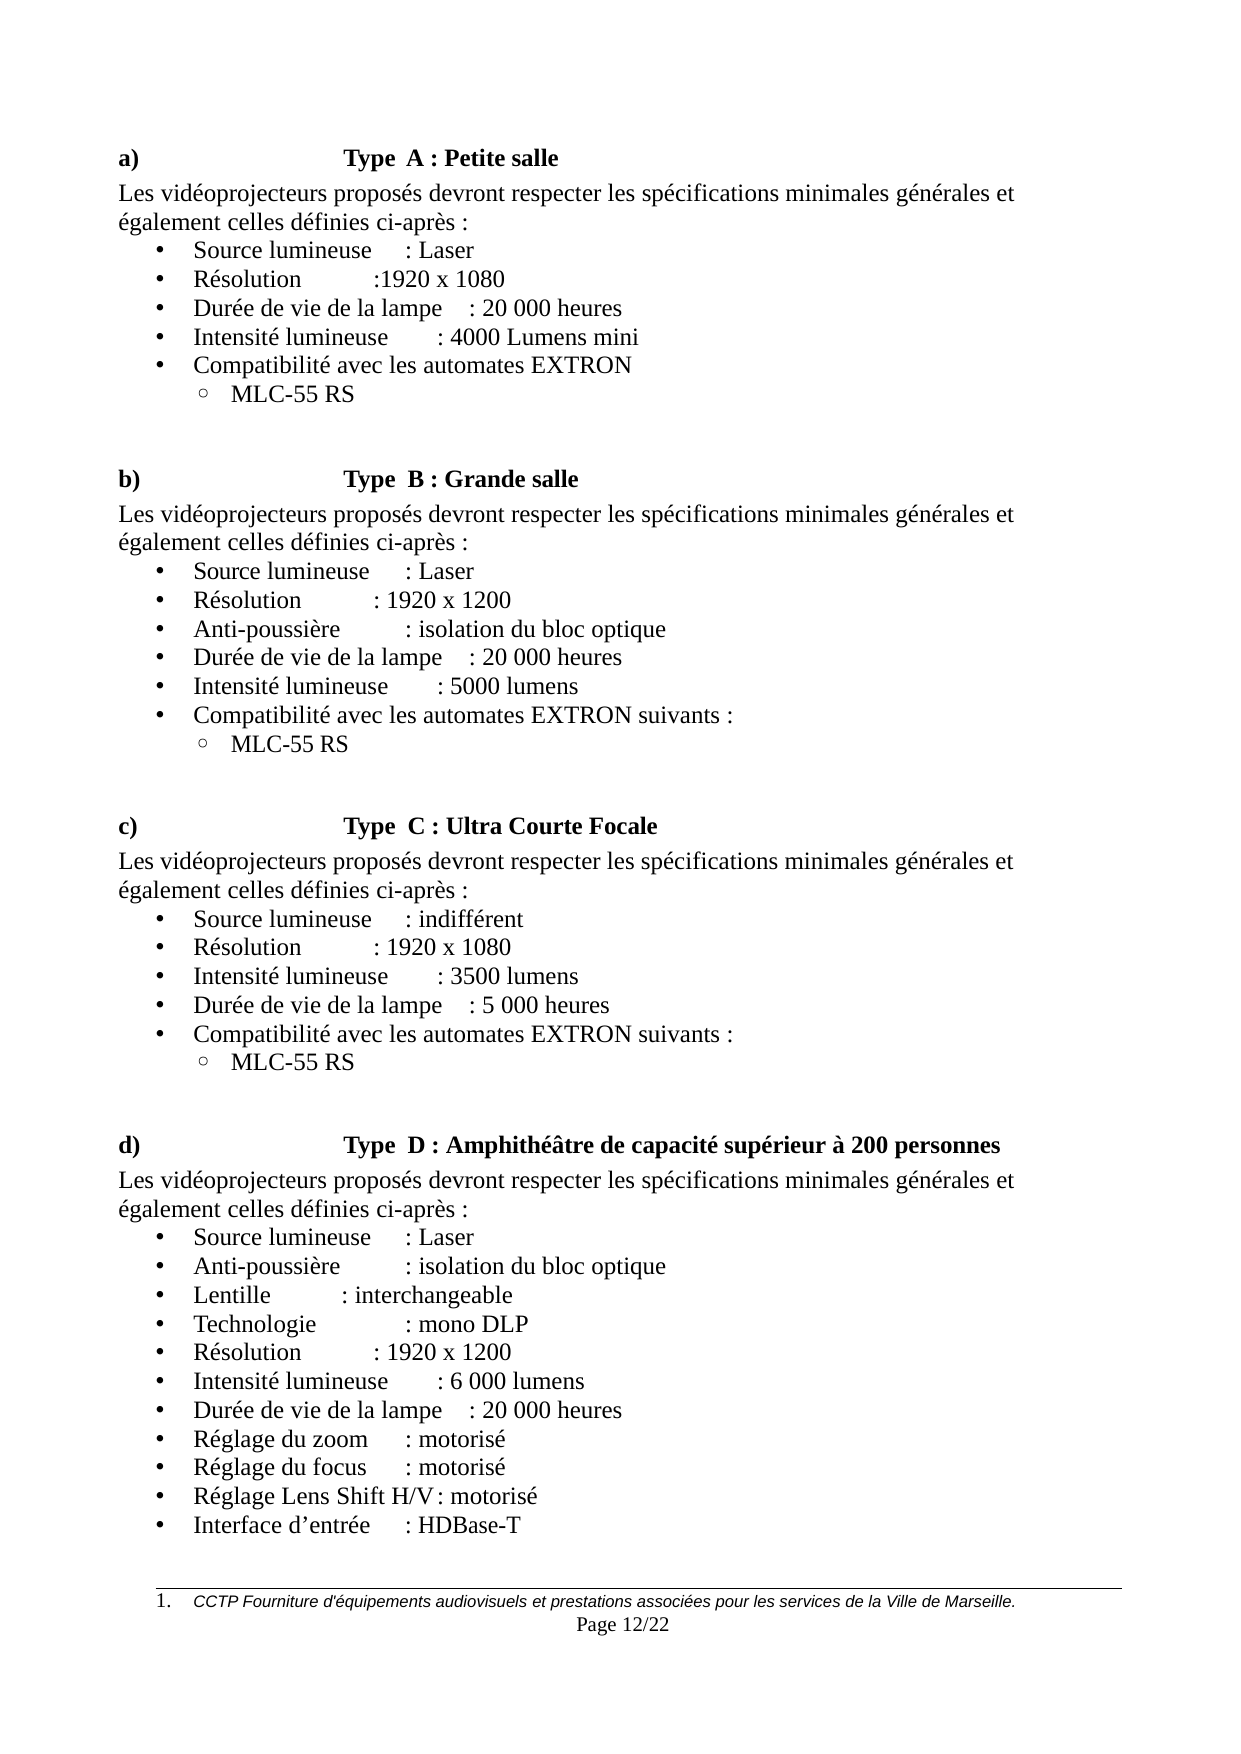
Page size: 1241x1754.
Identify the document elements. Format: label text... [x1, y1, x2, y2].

list Durée de vie de la lampe : 20 000 heures [156, 293, 1122, 322]
subtitle Type D:Amphithéâtre de capacité supérieur à 200 personnes [118, 1130, 1122, 1159]
text Les vidéoprojecteurs proposés devront respecter les spécifications minimales générales et également celles définies ci-après : [118, 178, 1122, 236]
list Réglage Lens Shift H/V : motorisé [156, 1481, 1122, 1510]
list Réglage du focus : motorisé [156, 1452, 1122, 1481]
list Source lumineuse : Laser [156, 556, 1122, 585]
list Source lumineuse : indifférent [156, 904, 1122, 932]
subtitle Type B:Grande salle [118, 464, 1122, 492]
list Compatibilité avec les automates EXTRON suivants : [156, 700, 1122, 729]
list Intensité lumineuse : 3500 lumens [156, 961, 1122, 990]
list Technologie : mono DLP [156, 1309, 1122, 1337]
list Intensité lumineuse : 5000 lumens [156, 671, 1122, 700]
list MLC-55 RS [193, 729, 1122, 757]
list Durée de vie de la lampe : 20 000 heures [156, 642, 1122, 671]
text Les vidéoprojecteurs proposés devront respecter les spécifications minimales générales et également celles définies ci-après : [118, 846, 1122, 904]
list Source lumineuse : Laser [156, 236, 1122, 264]
text Les vidéoprojecteurs proposés devront respecter les spécifications minimales générales et également celles définies ci-après : [118, 499, 1122, 556]
list Source lumineuse : Laser [156, 1222, 1122, 1251]
list Durée de vie de la lampe : 20 000 heures [156, 1395, 1122, 1424]
list MLC-55 RS [193, 379, 1122, 408]
list Anti-poussière : isolation du bloc optique [156, 614, 1122, 642]
list Intensité lumineuse : 4000 Lumens mini [156, 322, 1122, 351]
list Réglage du zoom : motorisé [156, 1424, 1122, 1452]
subtitle Type A:Petite salle [118, 143, 1122, 172]
list Résolution : 1920 x 1080 [156, 932, 1122, 961]
list MLC-55 RS [193, 1047, 1122, 1076]
list Lentille : interchangeable [156, 1280, 1122, 1309]
list Résolution : 1920 x 1200 [156, 1337, 1122, 1366]
list Compatibilité avec les automates EXTRON suivants : [156, 1019, 1122, 1047]
list Intensité lumineuse : 6 000 lumens [156, 1366, 1122, 1395]
list Résolution : 1920 x 1200 [156, 585, 1122, 614]
text Les vidéoprojecteurs proposés devront respecter les spécifications minimales générales et également celles définies ci-après : [118, 1165, 1122, 1222]
list Interface d’entrée : HDBase-T [156, 1510, 1122, 1539]
list Anti-poussière : isolation du bloc optique [156, 1251, 1122, 1280]
list Résolution :1920 x 1080 [156, 264, 1122, 293]
list Durée de vie de la lampe : 5 000 heures [156, 990, 1122, 1019]
subtitle Type C:Ultra Courte Focale [118, 811, 1122, 840]
list Compatibilité avec les automates EXTRON [156, 351, 1122, 379]
